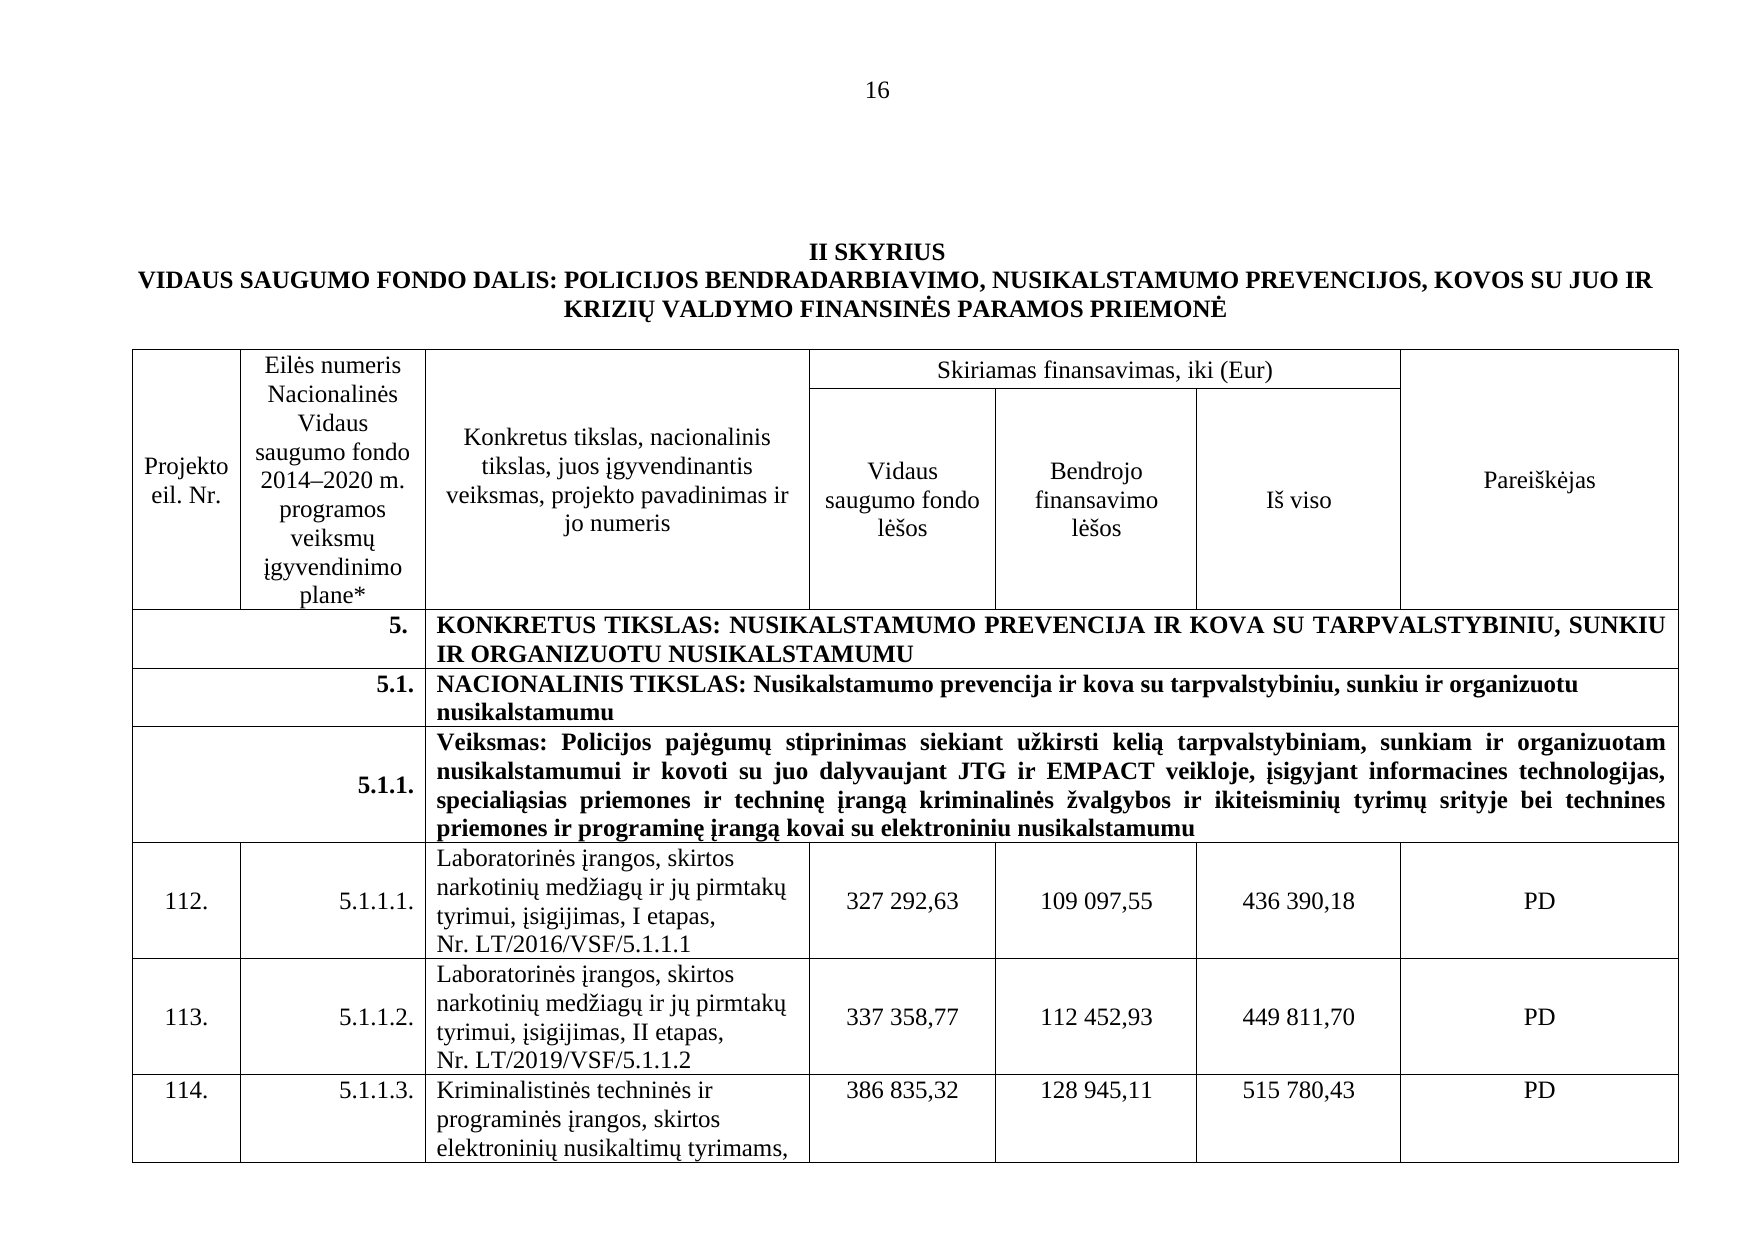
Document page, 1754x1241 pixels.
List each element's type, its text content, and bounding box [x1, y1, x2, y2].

table_cell Laboratorinės įrangos, skirtos narkotinių medžiagų ir jų pirmtakų tyrimui, įsigijimas, II etapas, Nr. LT/2019/VSF/5.1.1.2 [426, 959, 809, 1074]
table_cell [1679, 726, 1684, 842]
table_cell 112 452,93 [996, 959, 1196, 1074]
table_cell 5. [133, 610, 425, 668]
table_cell 5.1. [133, 669, 425, 726]
table_cell 113. [133, 959, 240, 1074]
table_header [1679, 349, 1684, 388]
table_cell Laboratorinės įrangos, skirtos narkotinių medžiagų ir jų pirmtakų tyrimui, įsigijimas, I etapas, Nr. LT/2016/VSF/5.1.1.1 [426, 843, 809, 958]
table_cell Vidaus saugumo fondo lėšos [810, 389, 995, 609]
table_cell [1679, 668, 1684, 726]
table_cell 114. [133, 1075, 240, 1162]
table_header Skiriamas finansavimas, iki (Eur) [810, 350, 1400, 388]
table_cell 386 835,32 [810, 1075, 995, 1162]
table_cell Iš viso [1197, 389, 1400, 609]
table_cell Kriminalistinės techninės ir programinės įrangos, skirtos elektroninių nusikaltimų tyrimams, [426, 1075, 809, 1162]
table_cell 109 097,55 [996, 843, 1196, 958]
table_cell [1679, 958, 1684, 1074]
table_cell Veiksmas: Policijos pajėgumų stiprinimas siekiant užkirsti kelią tarpvalstybiniam, sunkiam ir organizuotam nusikalstamumui ir kovoti su juo dalyvaujant JTG ir EMPACT veikloje, įsigyjant informacines technologijas, specialiąsias priemones ir techninę įrangą kriminalinės žvalgybos ir ikiteisminių tyrimų srityje bei technines priemones ir programinę įrangą kovai su elektroniniu nusikalstamumu [426, 727, 1678, 842]
table_cell [1679, 842, 1684, 958]
table_cell PD [1401, 1075, 1678, 1162]
table_cell PD [1401, 959, 1678, 1074]
table_cell 449 811,70 [1197, 959, 1400, 1074]
table_cell Bendrojo finansavimo lėšos [996, 389, 1196, 609]
table_cell PD [1401, 843, 1678, 958]
table_header Eilės numeris Nacionalinės Vidaus saugumo fondo 2014–2020 m. programos veiksmų įgyvendinimo plane* [241, 350, 425, 609]
table_cell 5.1.1.2. [241, 959, 425, 1074]
table_cell KONKRETUS TIKSLAS: NUSIKALSTAMUMO PREVENCIJA IR KOVA SU TARPVALSTYBINIU, SUNKIU IR ORGANIZUOTU NUSIKALSTAMUMU [426, 610, 1678, 668]
table_header Projekto eil. Nr. [133, 350, 240, 609]
table_cell 337 358,77 [810, 959, 995, 1074]
table_cell [1679, 388, 1684, 609]
table_cell 112. [133, 843, 240, 958]
table_cell 5.1.1.1. [241, 843, 425, 958]
table_cell [1679, 609, 1684, 668]
text VIDAUS SAUGUMO FONDO DALIS: POLICIJOS BENDRADARBIAVIMO, NUSIKALSTAMUMO PREVENCIJOS, KOVOS SU JUO IR KRIZIŲ VALDYMO FINANSINĖS PARAMOS PRIEMONĖ [133, 265, 1658, 323]
table_cell 5.1.1.3. [241, 1075, 425, 1162]
table_cell NACIONALINIS TIKSLAS: Nusikalstamumo prevencija ir kova su tarpvalstybiniu, sunkiu ir organizuotu nusikalstamumu [426, 669, 1678, 726]
text II SKYRIUS [118, 237, 1636, 265]
table_cell 5.1.1. [133, 727, 425, 842]
table_header Pareiškėjas [1401, 350, 1678, 609]
table_cell [1679, 1074, 1684, 1162]
table_cell 327 292,63 [810, 843, 995, 958]
table_header Konkretus tikslas, nacionalinis tikslas, juos įgyvendinantis veiksmas, projekto pavadinimas ir jo numeris [426, 350, 809, 609]
table_cell 436 390,18 [1197, 843, 1400, 958]
table_cell 515 780,43 [1197, 1075, 1400, 1162]
table_cell 128 945,11 [996, 1075, 1196, 1162]
